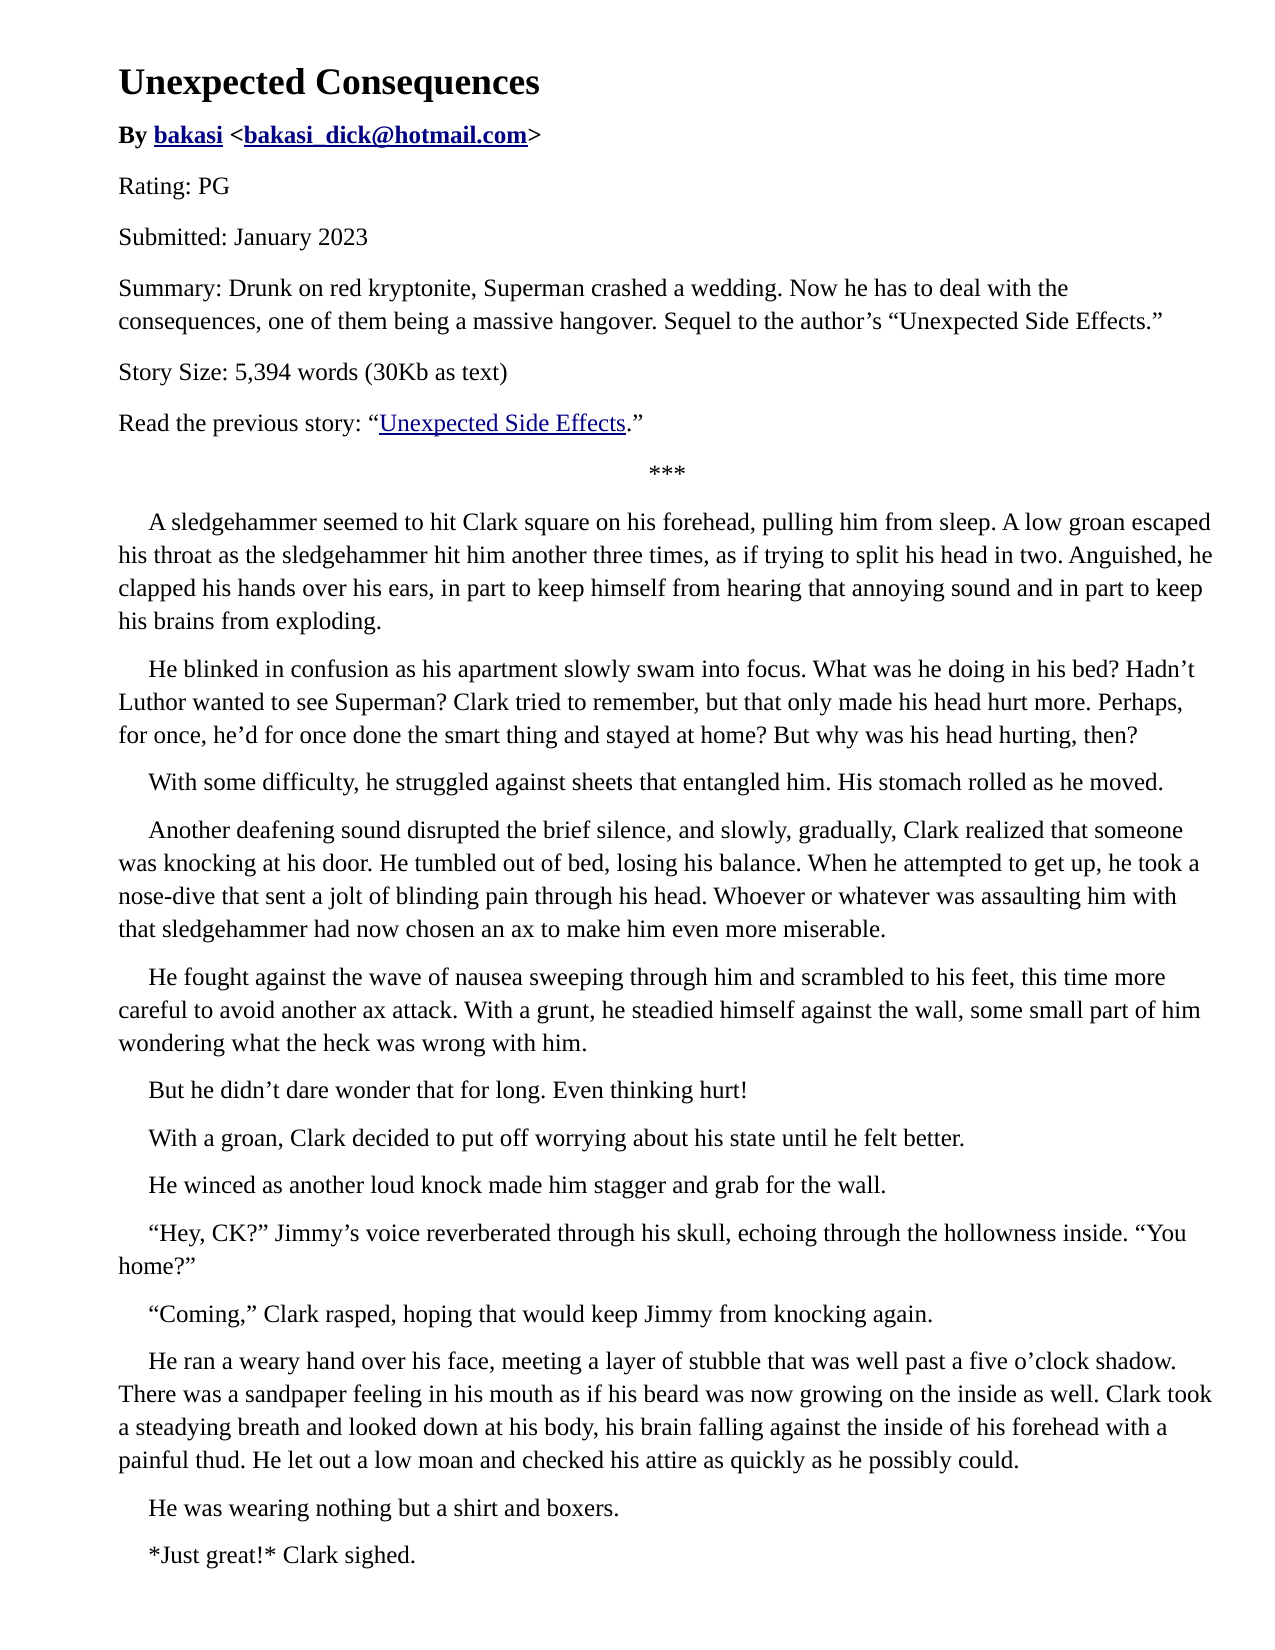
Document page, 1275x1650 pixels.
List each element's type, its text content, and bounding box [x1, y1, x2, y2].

text He was wearing nothing but a shirt and boxers. [118, 1493, 1216, 1522]
text *Just great!* Clark sighed. [118, 1541, 1216, 1569]
text A sledgehammer seemed to hit Clark square on his forehead, pulling him from sleep. A low groan escaped his throat as the sledgehammer hit him another three times, as if trying to split his head in two. Anguished, he clapped his hands over his ears, in part to keep himself from hearing that annoying sound and in part to keep his brains from exploding. [118, 507, 1216, 635]
text Another deafening sound disrupted the brief silence, and slowly, gradually, Clark realized that someone was knocking at his door. He tumbled out of bed, losing his balance. When he attempted to get up, he took a nose-dive that sent a jolt of blinding pain through his head. Whoever or whatever was assaulting him with that sledgehammer had now chosen an ax to make him even more miserable. [118, 815, 1216, 943]
text Submitted: January 2023 [118, 222, 1216, 251]
text But he didn’t dare wonder that for long. Even thinking hurt! [118, 1075, 1216, 1104]
text “Coming,” Clark rasped, hoping that would keep Jimmy from knocking again. [118, 1299, 1216, 1327]
text *** [118, 459, 1216, 488]
text By bakasi <bakasi_dick@hotmail.com> [118, 120, 1216, 149]
text He fought against the wave of nausea sweeping through him and scrambled to his feet, this time more careful to avoid another ax attack. With a grunt, he steadied himself against the wall, some small part of him wondering what the heck was wrong with him. [118, 962, 1216, 1056]
text He ran a weary hand over his face, meeting a layer of stubble that was well past a five o’clock shadow. There was a sandpaper feeling in his mouth as if his beard was now growing on the inside as well. Clark took a steadying breath and looked down at his body, his brain falling against the inside of his forehead with a painful thud. He let out a low moan and checked his attire as quickly as he possibly could. [118, 1346, 1216, 1474]
text “Hey, CK?” Jimmy’s voice reverberated through his skull, echoing through the hollowness inside. “You home?” [118, 1218, 1216, 1280]
text Story Size: 5,394 words (30Kb as text) [118, 357, 1216, 386]
text He blinked in confusion as his apartment slowly swam into focus. What was he doing in his bed? Hadn’t Luthor wanted to see Superman? Clark tried to remember, but that only made his head hurt more. Perhaps, for once, he’d for once done the smart thing and stayed at home? But why was his head hurting, then? [118, 654, 1216, 748]
text He winced as another loud knock made him stagger and grab for the wall. [118, 1171, 1216, 1199]
text With some difficulty, he struggled against sheets that entangled him. His stomach rolled as he moved. [118, 767, 1216, 796]
subtitle Unexpected Consequences [118, 59, 1216, 102]
text With a groan, Clark decided to put off worrying about his state until he felt better. [118, 1123, 1216, 1152]
text Rating: PG [118, 171, 1216, 200]
text Summary: Drunk on red kryptonite, Superman crashed a wedding. Now he has to deal with the consequences, one of them being a massive hangover. Sequel to the author’s “Unexpected Side Effects.” [118, 273, 1216, 335]
text Read the previous story: “Unexpected Side Effects.” [118, 408, 1216, 437]
